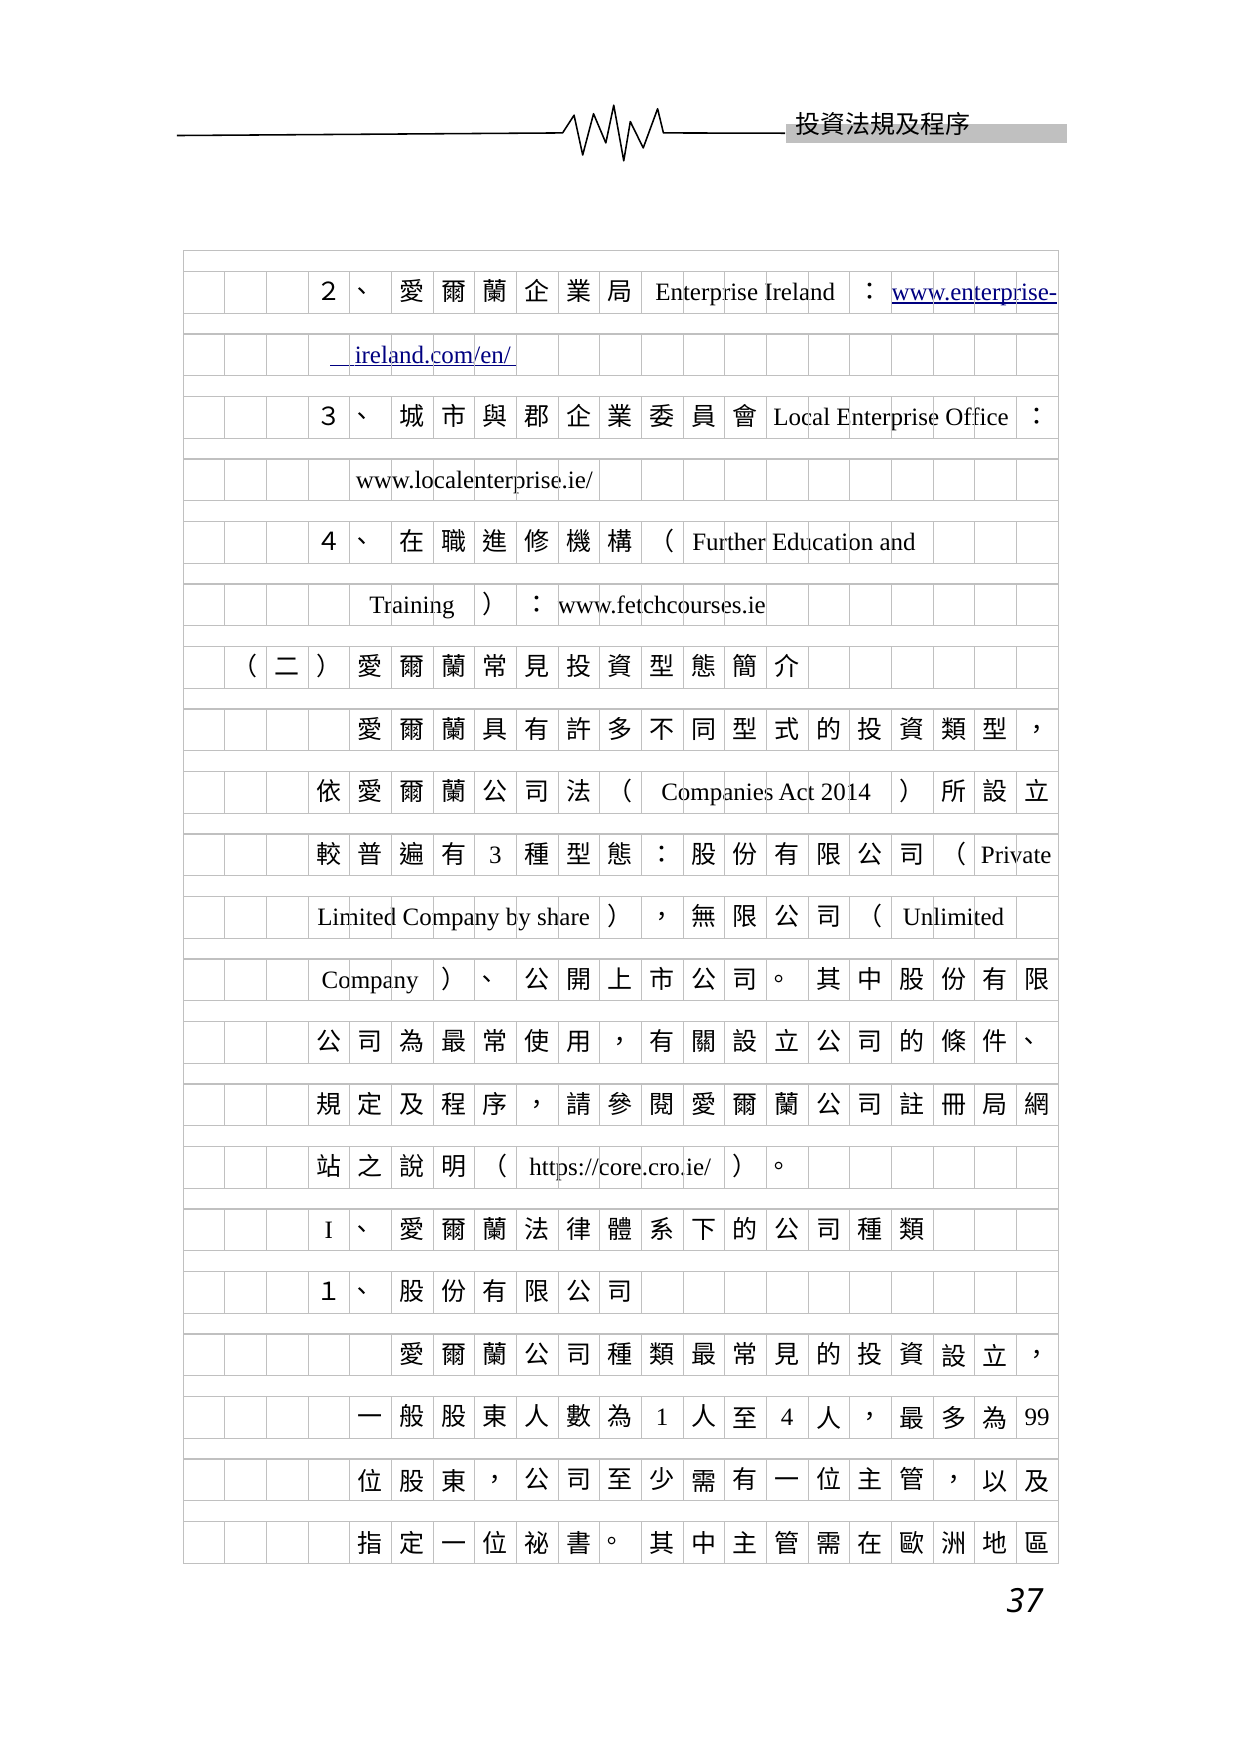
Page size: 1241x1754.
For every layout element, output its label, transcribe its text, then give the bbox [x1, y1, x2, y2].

text 愛爾蘭具有許多不同型式的投資類型，依愛爾蘭公司法（Companies Act 2014）所設立較普遍有3種型態：股份有限公司（Private Limited Company by share），無限公司（Unlimited Company）、公開上市公司。其中股份有限公司為最常使用，有關設立公司的條件、規定及程序，請參閱愛爾蘭公司註冊局網站之說明（https://core.cro.ie/）。 [281, 876, 1058, 896]
text ４、在職進修機構（Further Education and Training）：www.fetchcourses.ie [392, 522, 433, 563]
text ２、愛爾蘭企業局Enterprise Ireland：www.enterprise-ireland.com/en/ [809, 272, 849, 313]
text ３、城市與郡企業委員會Local Enterprise Office：www.localenterprise.ie/ [725, 460, 766, 500]
text [809, 647, 849, 688]
text ２、愛爾蘭企業局Enterprise Ireland：www.enterprise-ireland.com/en/ [642, 272, 683, 313]
text ） [309, 647, 349, 688]
text ４、在職進修機構（Further Education and Training）：www.fetchcourses.ie [1017, 585, 1058, 625]
text ４、在職進修機構（Further Education and Training）：www.fetchcourses.ie [850, 585, 891, 625]
text ２、愛爾蘭企業局Enterprise Ireland：www.enterprise-ireland.com/en/ [809, 335, 849, 375]
text 限 [517, 1272, 558, 1313]
text 下 [684, 1210, 724, 1250]
text [934, 1272, 974, 1313]
text ２、愛爾蘭企業局Enterprise Ireland：www.enterprise-ireland.com/en/ [684, 335, 724, 375]
text ２、愛爾蘭企業局Enterprise Ireland：www.enterprise-ireland.com/en/ [1017, 272, 1058, 313]
text ２、愛爾蘭企業局Enterprise Ireland：www.enterprise-ireland.com/en/ [517, 272, 558, 313]
text ４、在職進修機構（Further Education and Training）：www.fetchcourses.ie [600, 522, 641, 563]
text ４、在職進修機構（Further Education and Training）：www.fetchcourses.ie [281, 564, 1058, 583]
text ３、城市與郡企業委員會Local Enterprise Office：www.localenterprise.ie/ [517, 460, 558, 500]
text 爾 [392, 647, 433, 688]
text ３、城市與郡企業委員會Local Enterprise Office：www.localenterprise.ie/ [517, 397, 558, 438]
text ３、城市與郡企業委員會Local Enterprise Office：www.localenterprise.ie/ [642, 460, 683, 500]
text 簡 [725, 647, 766, 688]
text ３、城市與郡企業委員會Local Enterprise Office：www.localenterprise.ie/ [850, 460, 891, 500]
text ４、在職進修機構（Further Education and Training）：www.fetchcourses.ie [684, 585, 724, 625]
text ３、城市與郡企業委員會Local Enterprise Office：www.localenterprise.ie/ [559, 460, 599, 500]
text ３、城市與郡企業委員會Local Enterprise Office：www.localenterprise.ie/ [975, 397, 1016, 438]
text ２、愛爾蘭企業局Enterprise Ireland：www.enterprise-ireland.com/en/ [767, 335, 808, 375]
text ４、在職進修機構（Further Education and Training）：www.fetchcourses.ie [517, 585, 558, 625]
text ３、城市與郡企業委員會Local Enterprise Office：www.localenterprise.ie/ [475, 460, 516, 500]
text [725, 1272, 766, 1313]
text 愛爾蘭具有許多不同型式的投資類型，依愛爾蘭公司法（Companies Act 2014）所設立較普遍有3種型態：股份有限公司（Private Limited Company by share），無限公司（Unlimited Company）、公開上市公司。其中股份有限公司為最常使用，有關設立公司的條件、規定及程序，請參閱愛爾蘭公司註冊局網站之說明（https://core.cro.ie/）。 [281, 939, 1058, 958]
text 二 [267, 647, 308, 688]
text 愛爾蘭具有許多不同型式的投資類型，依愛爾蘭公司法（Companies Act 2014）所設立較普遍有3種型態：股份有限公司（Private Limited Company by share），無限公司（Unlimited Company）、公開上市公司。其中股份有限公司為最常使用，有關設立公司的條件、規定及程序，請參閱愛爾蘭公司註冊局網站之說明（https://core.cro.ie/）。 [281, 689, 1058, 708]
text ４、在職進修機構（Further Education and Training）：www.fetchcourses.ie [850, 522, 891, 563]
text 愛爾蘭具有許多不同型式的投資類型，依愛爾蘭公司法（Companies Act 2014）所設立較普遍有3種型態：股份有限公司（Private Limited Company by share），無限公司（Unlimited Company）、公開上市公司。其中股份有限公司為最常使用，有關設立公司的條件、規定及程序，請參閱愛爾蘭公司註冊局網站之說明（https://core.cro.ie/）。 [281, 751, 1058, 771]
text [1017, 1210, 1058, 1250]
text 型 [642, 647, 683, 688]
text ４、在職進修機構（Further Education and Training）：www.fetchcourses.ie [809, 522, 849, 563]
text ２、愛爾蘭企業局Enterprise Ireland：www.enterprise-ireland.com/en/ [642, 335, 683, 375]
text [892, 1272, 933, 1313]
text 份 [434, 1272, 474, 1313]
text ２、愛爾蘭企業局Enterprise Ireland：www.enterprise-ireland.com/en/ [350, 335, 391, 365]
text ４、在職進修機構（Further Education and Training）：www.fetchcourses.ie [600, 585, 641, 625]
text ２、愛爾蘭企業局Enterprise Ireland：www.enterprise-ireland.com/en/ [309, 335, 349, 375]
text ３、城市與郡企業委員會Local Enterprise Office：www.localenterprise.ie/ [559, 397, 599, 438]
text ２、愛爾蘭企業局Enterprise Ireland：www.enterprise-ireland.com/en/ [975, 272, 1016, 302]
text ３、城市與郡企業委員會Local Enterprise Office：www.localenterprise.ie/ [350, 397, 391, 438]
text ２、愛爾蘭企業局Enterprise Ireland：www.enterprise-ireland.com/en/ [934, 272, 974, 302]
text 投 [559, 647, 599, 688]
text ３、城市與郡企業委員會Local Enterprise Office：www.localenterprise.ie/ [309, 397, 349, 438]
text 愛爾蘭具有許多不同型式的投資類型，依愛爾蘭公司法（Companies Act 2014）所設立較普遍有3種型態：股份有限公司（Private Limited Company by share），無限公司（Unlimited Company）、公開上市公司。其中股份有限公司為最常使用，有關設立公司的條件、規定及程序，請參閱愛爾蘭公司註冊局網站之說明（https://core.cro.ie/）。 [281, 1001, 1058, 1021]
text ２、愛爾蘭企業局Enterprise Ireland：www.enterprise-ireland.com/en/ [281, 314, 1058, 333]
text 法 [517, 1210, 558, 1250]
text [267, 1210, 308, 1250]
text [934, 647, 974, 688]
text ３、城市與郡企業委員會Local Enterprise Office：www.localenterprise.ie/ [309, 460, 349, 500]
text 、 [350, 1272, 391, 1313]
text 資 [600, 647, 641, 688]
text ２、愛爾蘭企業局Enterprise Ireland：www.enterprise-ireland.com/en/ [475, 335, 516, 365]
text ２、愛爾蘭企業局Enterprise Ireland：www.enterprise-ireland.com/en/ [892, 335, 933, 375]
text ３、城市與郡企業委員會Local Enterprise Office：www.localenterprise.ie/ [642, 397, 683, 438]
text ３、城市與郡企業委員會Local Enterprise Office：www.localenterprise.ie/ [434, 397, 474, 438]
text ２、愛爾蘭企業局Enterprise Ireland：www.enterprise-ireland.com/en/ [767, 272, 808, 313]
text ３、城市與郡企業委員會Local Enterprise Office：www.localenterprise.ie/ [684, 397, 724, 438]
text 種 [850, 1210, 891, 1250]
text 介 [767, 647, 808, 688]
text ２、愛爾蘭企業局Enterprise Ireland：www.enterprise-ireland.com/en/ [850, 335, 891, 375]
text ３、城市與郡企業委員會Local Enterprise Office：www.localenterprise.ie/ [600, 397, 641, 438]
text ２、愛爾蘭企業局Enterprise Ireland：www.enterprise-ireland.com/en/ [559, 272, 599, 313]
text [975, 647, 1016, 688]
text ４、在職進修機構（Further Education and Training）：www.fetchcourses.ie [350, 585, 391, 625]
text [642, 1272, 683, 1313]
text ４、在職進修機構（Further Education and Training）：www.fetchcourses.ie [809, 585, 849, 625]
text 律 [559, 1210, 599, 1250]
text 的 [725, 1210, 766, 1250]
text 爾 [434, 1210, 474, 1250]
text 愛 [392, 1210, 433, 1250]
text ３、城市與郡企業委員會Local Enterprise Office：www.localenterprise.ie/ [392, 397, 433, 438]
text ２、愛爾蘭企業局Enterprise Ireland：www.enterprise-ireland.com/en/ [392, 272, 433, 313]
text ３、城市與郡企業委員會Local Enterprise Office：www.localenterprise.ie/ [392, 460, 433, 500]
text [809, 1272, 849, 1313]
text ４、在職進修機構（Further Education and Training）：www.fetchcourses.ie [309, 522, 349, 563]
text ３、城市與郡企業委員會Local Enterprise Office：www.localenterprise.ie/ [684, 460, 724, 500]
text 愛 [350, 647, 391, 688]
text 態 [684, 647, 724, 688]
text 蘭 [434, 647, 474, 688]
text [850, 647, 891, 688]
text [850, 1272, 891, 1313]
text （ [225, 647, 266, 688]
text ３、城市與郡企業委員會Local Enterprise Office：www.localenterprise.ie/ [350, 460, 391, 500]
text [975, 1272, 1016, 1313]
text ２、愛爾蘭企業局Enterprise Ireland：www.enterprise-ireland.com/en/ [434, 335, 474, 365]
text 有 [475, 1272, 516, 1313]
text ２、愛爾蘭企業局Enterprise Ireland：www.enterprise-ireland.com/en/ [517, 335, 558, 375]
text ４、在職進修機構（Further Education and Training）：www.fetchcourses.ie [767, 585, 808, 625]
text [281, 1272, 308, 1313]
text [281, 1251, 1058, 1271]
text [767, 1272, 808, 1313]
text ４、在職進修機構（Further Education and Training）：www.fetchcourses.ie [642, 585, 683, 625]
text ３、城市與郡企業委員會Local Enterprise Office：www.localenterprise.ie/ [475, 397, 516, 438]
text [934, 1210, 974, 1250]
text [975, 1210, 1016, 1250]
text ２、愛爾蘭企業局Enterprise Ireland：www.enterprise-ireland.com/en/ [392, 335, 433, 365]
text ３、城市與郡企業委員會Local Enterprise Office：www.localenterprise.ie/ [934, 397, 974, 438]
text ４、在職進修機構（Further Education and Training）：www.fetchcourses.ie [434, 522, 474, 563]
text ３、城市與郡企業委員會Local Enterprise Office：www.localenterprise.ie/ [1017, 460, 1058, 500]
text ２、愛爾蘭企業局Enterprise Ireland：www.enterprise-ireland.com/en/ [281, 251, 1058, 271]
text ３、城市與郡企業委員會Local Enterprise Office：www.localenterprise.ie/ [809, 397, 849, 438]
text ２、愛爾蘭企業局Enterprise Ireland：www.enterprise-ireland.com/en/ [850, 272, 891, 313]
text ３、城市與郡企業委員會Local Enterprise Office：www.localenterprise.ie/ [892, 460, 933, 500]
text 類 [892, 1210, 933, 1250]
text ４、在職進修機構（Further Education and Training）：www.fetchcourses.ie [934, 522, 974, 563]
text ２、愛爾蘭企業局Enterprise Ireland：www.enterprise-ireland.com/en/ [350, 272, 391, 313]
text ４、在職進修機構（Further Education and Training）：www.fetchcourses.ie [392, 585, 433, 625]
text ４、在職進修機構（Further Education and Training）：www.fetchcourses.ie [309, 585, 349, 625]
text ２、愛爾蘭企業局Enterprise Ireland：www.enterprise-ireland.com/en/ [725, 272, 766, 313]
text ４、在職進修機構（Further Education and Training）：www.fetchcourses.ie [517, 522, 558, 563]
text ２、愛爾蘭企業局Enterprise Ireland：www.enterprise-ireland.com/en/ [600, 335, 641, 375]
text [207, 1189, 1058, 1208]
text 見 [517, 647, 558, 688]
text I [309, 1210, 349, 1250]
text ３、城市與郡企業委員會Local Enterprise Office：www.localenterprise.ie/ [281, 439, 1058, 458]
text 常 [475, 647, 516, 688]
text ２、愛爾蘭企業局Enterprise Ireland：www.enterprise-ireland.com/en/ [434, 272, 474, 313]
text ３、城市與郡企業委員會Local Enterprise Office：www.localenterprise.ie/ [934, 460, 974, 500]
text ４、在職進修機構（Further Education and Training）：www.fetchcourses.ie [559, 585, 599, 625]
text [1017, 1272, 1058, 1313]
text ３、城市與郡企業委員會Local Enterprise Office：www.localenterprise.ie/ [281, 376, 1058, 396]
text ４、在職進修機構（Further Education and Training）：www.fetchcourses.ie [975, 522, 1016, 563]
text 蘭 [475, 1210, 516, 1250]
text ４、在職進修機構（Further Education and Training）：www.fetchcourses.ie [475, 585, 516, 625]
text ２、愛爾蘭企業局Enterprise Ireland：www.enterprise-ireland.com/en/ [1017, 335, 1058, 375]
text ２、愛爾蘭企業局Enterprise Ireland：www.enterprise-ireland.com/en/ [600, 272, 641, 313]
text ３、城市與郡企業委員會Local Enterprise Office：www.localenterprise.ie/ [725, 397, 766, 438]
text ４、在職進修機構（Further Education and Training）：www.fetchcourses.ie [975, 585, 1016, 625]
text ３、城市與郡企業委員會Local Enterprise Office：www.localenterprise.ie/ [767, 460, 808, 500]
text ４、在職進修機構（Further Education and Training）：www.fetchcourses.ie [350, 522, 391, 563]
text ４、在職進修機構（Further Education and Training）：www.fetchcourses.ie [892, 585, 933, 625]
text ２、愛爾蘭企業局Enterprise Ireland：www.enterprise-ireland.com/en/ [684, 272, 724, 313]
text 公 [767, 1210, 808, 1250]
text ４、在職進修機構（Further Education and Training）：www.fetchcourses.ie [475, 522, 516, 563]
text 愛爾蘭公司種類最常見的投資設立，一般股東人數為1人至4人，最多為99位股東，公司至少需有一位主管，以及指定一位祕書。其中主管需在歐洲地區設有住址，否則需繳2萬5,395歐元擔保金，針對轉讓股權大於1,000歐元以上，其印花稅1%；公司名稱須註明Ltd。 [330, 1314, 1058, 1333]
text ２、愛爾蘭企業局Enterprise Ireland：www.enterprise-ireland.com/en/ [475, 272, 516, 313]
text [207, 1210, 224, 1250]
text ３、城市與郡企業委員會Local Enterprise Office：www.localenterprise.ie/ [850, 397, 891, 438]
text 、 [350, 1210, 391, 1250]
text 愛爾蘭具有許多不同型式的投資類型，依愛爾蘭公司法（Companies Act 2014）所設立較普遍有3種型態：股份有限公司（Private Limited Company by share），無限公司（Unlimited Company）、公開上市公司。其中股份有限公司為最常使用，有關設立公司的條件、規定及程序，請參閱愛爾蘭公司註冊局網站之說明（https://core.cro.ie/）。 [281, 814, 1058, 833]
text [207, 626, 1058, 646]
text ４、在職進修機構（Further Education and Training）：www.fetchcourses.ie [642, 522, 683, 563]
text ２、愛爾蘭企業局Enterprise Ireland：www.enterprise-ireland.com/en/ [975, 335, 1016, 375]
text ２、愛爾蘭企業局Enterprise Ireland：www.enterprise-ireland.com/en/ [309, 272, 349, 313]
text [207, 647, 224, 688]
text ４、在職進修機構（Further Education and Training）：www.fetchcourses.ie [434, 585, 474, 625]
text 體 [600, 1210, 641, 1250]
text [1017, 647, 1058, 688]
text ４、在職進修機構（Further Education and Training）：www.fetchcourses.ie [725, 585, 766, 625]
text 司 [600, 1272, 641, 1313]
text [225, 1210, 266, 1250]
text ３、城市與郡企業委員會Local Enterprise Office：www.localenterprise.ie/ [892, 397, 933, 438]
text [684, 1272, 724, 1313]
text ３、城市與郡企業委員會Local Enterprise Office：www.localenterprise.ie/ [767, 397, 808, 438]
text 公 [559, 1272, 599, 1313]
text ４、在職進修機構（Further Education and Training）：www.fetchcourses.ie [892, 522, 933, 563]
text ２、愛爾蘭企業局Enterprise Ireland：www.enterprise-ireland.com/en/ [934, 335, 974, 375]
text ３、城市與郡企業委員會Local Enterprise Office：www.localenterprise.ie/ [600, 460, 641, 500]
text ２、愛爾蘭企業局Enterprise Ireland：www.enterprise-ireland.com/en/ [892, 272, 933, 302]
text ２、愛爾蘭企業局Enterprise Ireland：www.enterprise-ireland.com/en/ [559, 335, 599, 375]
text ４、在職進修機構（Further Education and Training）：www.fetchcourses.ie [767, 522, 808, 563]
text ３、城市與郡企業委員會Local Enterprise Office：www.localenterprise.ie/ [809, 460, 849, 500]
text １ [309, 1272, 349, 1313]
text ４、在職進修機構（Further Education and Training）：www.fetchcourses.ie [281, 501, 1058, 521]
text ３、城市與郡企業委員會Local Enterprise Office：www.localenterprise.ie/ [975, 460, 1016, 500]
text 愛爾蘭具有許多不同型式的投資類型，依愛爾蘭公司法（Companies Act 2014）所設立較普遍有3種型態：股份有限公司（Private Limited Company by share），無限公司（Unlimited Company）、公開上市公司。其中股份有限公司為最常使用，有關設立公司的條件、規定及程序，請參閱愛爾蘭公司註冊局網站之說明（https://core.cro.ie/）。 [281, 1064, 1058, 1083]
text 愛爾蘭公司種類最常見的投資設立，一般股東人數為1人至4人，最多為99位股東，公司至少需有一位主管，以及指定一位祕書。其中主管需在歐洲地區設有住址，否則需繳2萬5,395歐元擔保金，針對轉讓股權大於1,000歐元以上，其印花稅1%；公司名稱須註明Ltd。 [330, 1501, 1058, 1521]
text [892, 647, 933, 688]
text 愛爾蘭公司種類最常見的投資設立，一般股東人數為1人至4人，最多為99位股東，公司至少需有一位主管，以及指定一位祕書。其中主管需在歐洲地區設有住址，否則需繳2萬5,395歐元擔保金，針對轉讓股權大於1,000歐元以上，其印花稅1%；公司名稱須註明Ltd。 [330, 1439, 1058, 1458]
text ４、在職進修機構（Further Education and Training）：www.fetchcourses.ie [725, 522, 766, 563]
text 愛爾蘭具有許多不同型式的投資類型，依愛爾蘭公司法（Companies Act 2014）所設立較普遍有3種型態：股份有限公司（Private Limited Company by share），無限公司（Unlimited Company）、公開上市公司。其中股份有限公司為最常使用，有關設立公司的條件、規定及程序，請參閱愛爾蘭公司註冊局網站之說明（https://core.cro.ie/）。 [281, 1126, 1058, 1146]
text 司 [809, 1210, 849, 1250]
text ４、在職進修機構（Further Education and Training）：www.fetchcourses.ie [934, 585, 974, 625]
text ３、城市與郡企業委員會Local Enterprise Office：www.localenterprise.ie/ [434, 460, 474, 500]
text ４、在職進修機構（Further Education and Training）：www.fetchcourses.ie [559, 522, 599, 563]
text ２、愛爾蘭企業局Enterprise Ireland：www.enterprise-ireland.com/en/ [725, 335, 766, 375]
text 愛爾蘭公司種類最常見的投資設立，一般股東人數為1人至4人，最多為99位股東，公司至少需有一位主管，以及指定一位祕書。其中主管需在歐洲地區設有住址，否則需繳2萬5,395歐元擔保金，針對轉讓股權大於1,000歐元以上，其印花稅1%；公司名稱須註明Ltd。 [330, 1376, 1058, 1396]
text ４、在職進修機構（Further Education and Training）：www.fetchcourses.ie [1017, 522, 1058, 563]
text ４、在職進修機構（Further Education and Training）：www.fetchcourses.ie [684, 522, 724, 563]
text 股 [392, 1272, 433, 1313]
text 系 [642, 1210, 683, 1250]
text ３、城市與郡企業委員會Local Enterprise Office：www.localenterprise.ie/ [1017, 397, 1058, 438]
